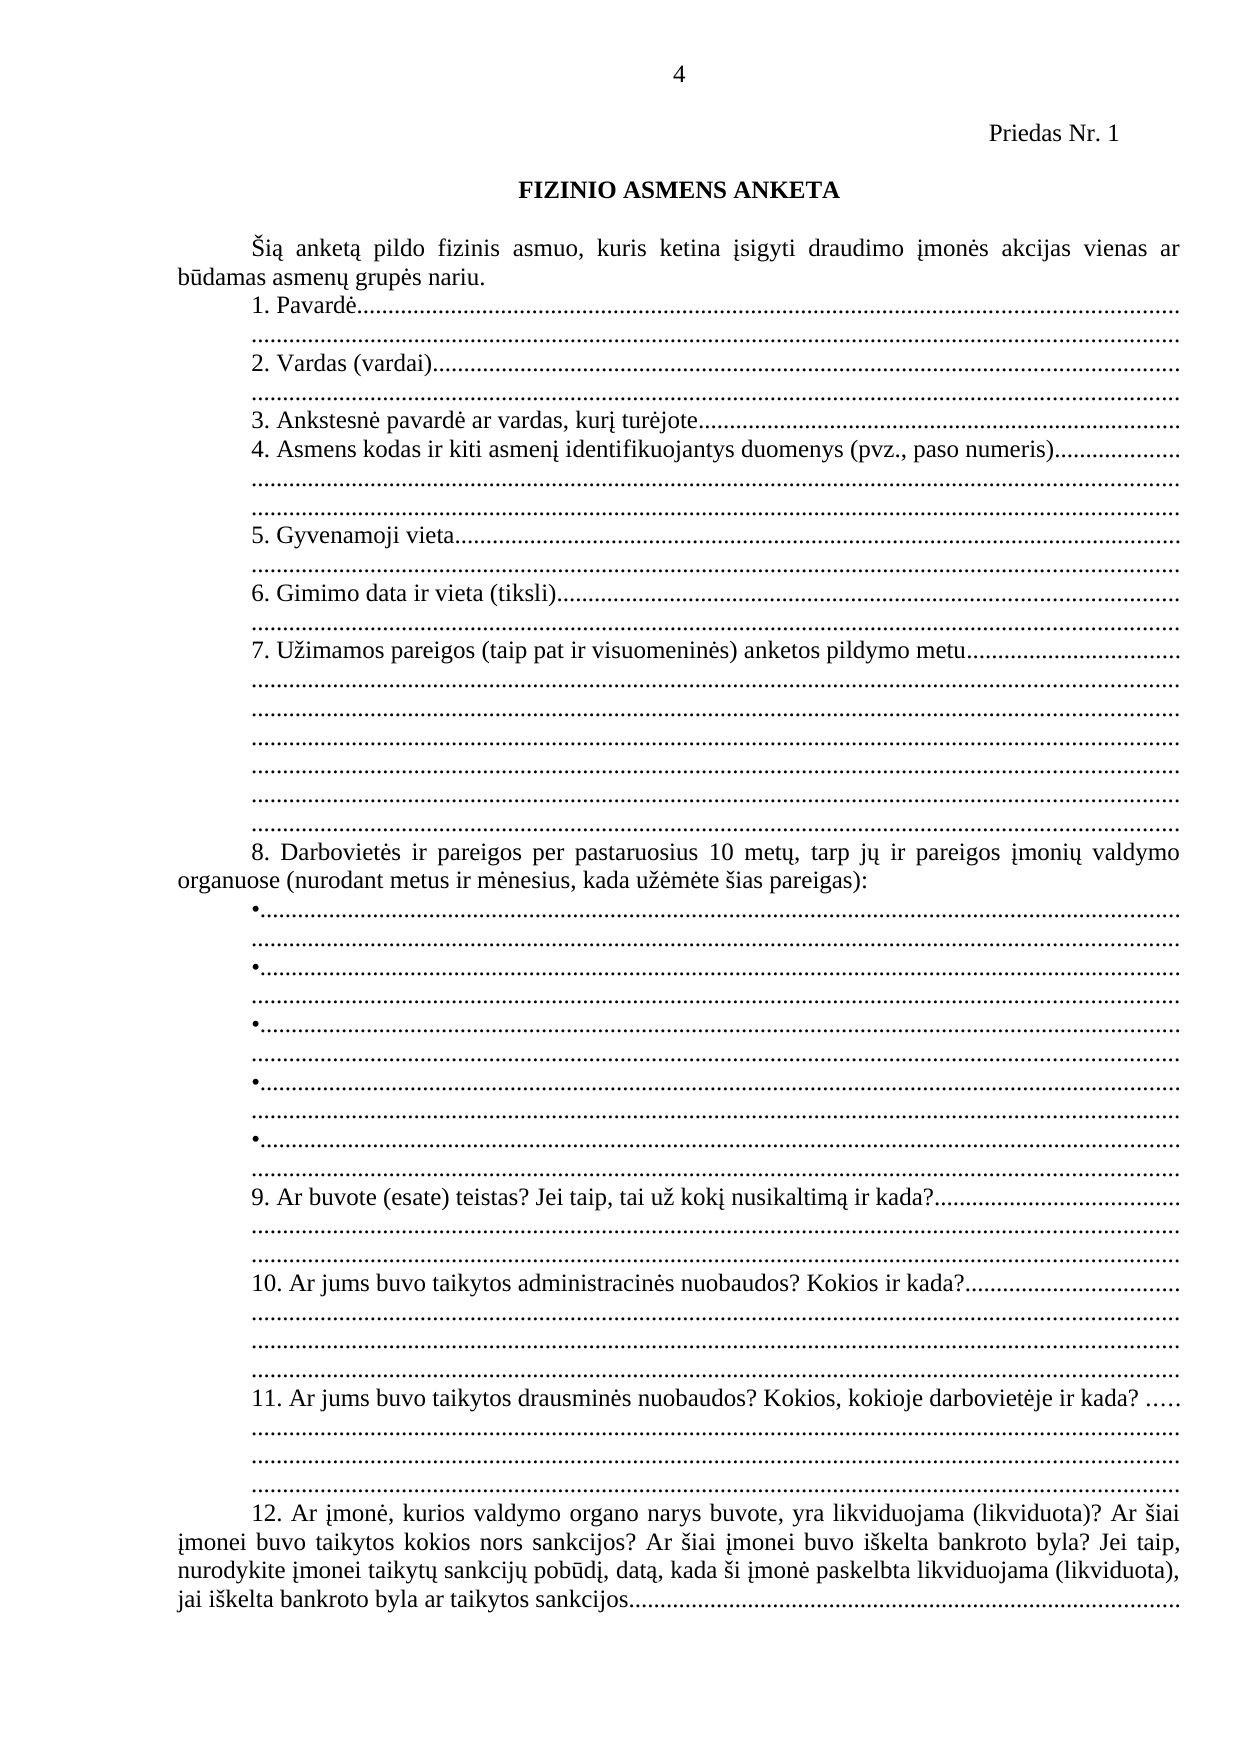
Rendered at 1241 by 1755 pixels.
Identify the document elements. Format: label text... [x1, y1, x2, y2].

text • [177, 1009, 1181, 1038]
text 3. Ankstesnė pavardė ar vardas, kurį turėjote [177, 406, 1181, 434]
text • [177, 1124, 1181, 1153]
text 12. Ar įmonė, kurios valdymo organo narys buvote, yra likviduojama (likviduota)? Ar šiai įmonei buvo taikytos kokios nors sankcijos? Ar šiai įmonei buvo iškelta bankroto byla? Jei taip, nurodykite įmonei taikytų sankcijų pobūdį, datą, kada ši įmonė paskelbta likviduojama (likviduota), jai iškelta bankroto byla ar taikytos sankcijos [177, 1498, 1181, 1613]
text 7. Užimamos pareigos (taip pat ir visuomeninės) anketos pildymo metu [177, 636, 1181, 664]
text 8. Darbovietės ir pareigos per pastaruosius 10 metų, tarp jų ir pareigos įmonių valdymo organuose (nurodant metus ir mėnesius, kada užėmėte šias pareigas): [177, 837, 1181, 894]
text 2. Vardas (vardai) [177, 348, 1181, 377]
text FIZINIO ASMENS ANKETA [177, 176, 1181, 204]
text • [177, 952, 1181, 981]
text Priedas Nr. 1 [988, 118, 1181, 147]
text 10. Ar jums buvo taikytos administracinės nuobaudos? Kokios ir kada? [177, 1268, 1181, 1297]
text • [177, 1067, 1181, 1096]
text 1. Pavardė [177, 291, 1181, 319]
text 11. Ar jums buvo taikytos drausminės nuobaudos? Kokios, kokioje darbovietėje ir kada? [177, 1383, 1181, 1412]
text 9. Ar buvote (esate) teistas? Jei taip, tai už kokį nusikaltimą ir kada? [177, 1182, 1181, 1211]
text 6. Gimimo data ir vieta (tiksli) [177, 578, 1181, 607]
text • [177, 894, 1181, 923]
text 4. Asmens kodas ir kiti asmenį identifikuojantys duomenys (pvz., paso numeris) [177, 434, 1181, 463]
text 5. Gyvenamoji vieta [177, 521, 1181, 549]
text Šią anketą pildo fizinis asmuo, kuris ketina įsigyti draudimo įmonės akcijas vienas ar būdamas asmenų grupės nariu. [177, 233, 1181, 291]
